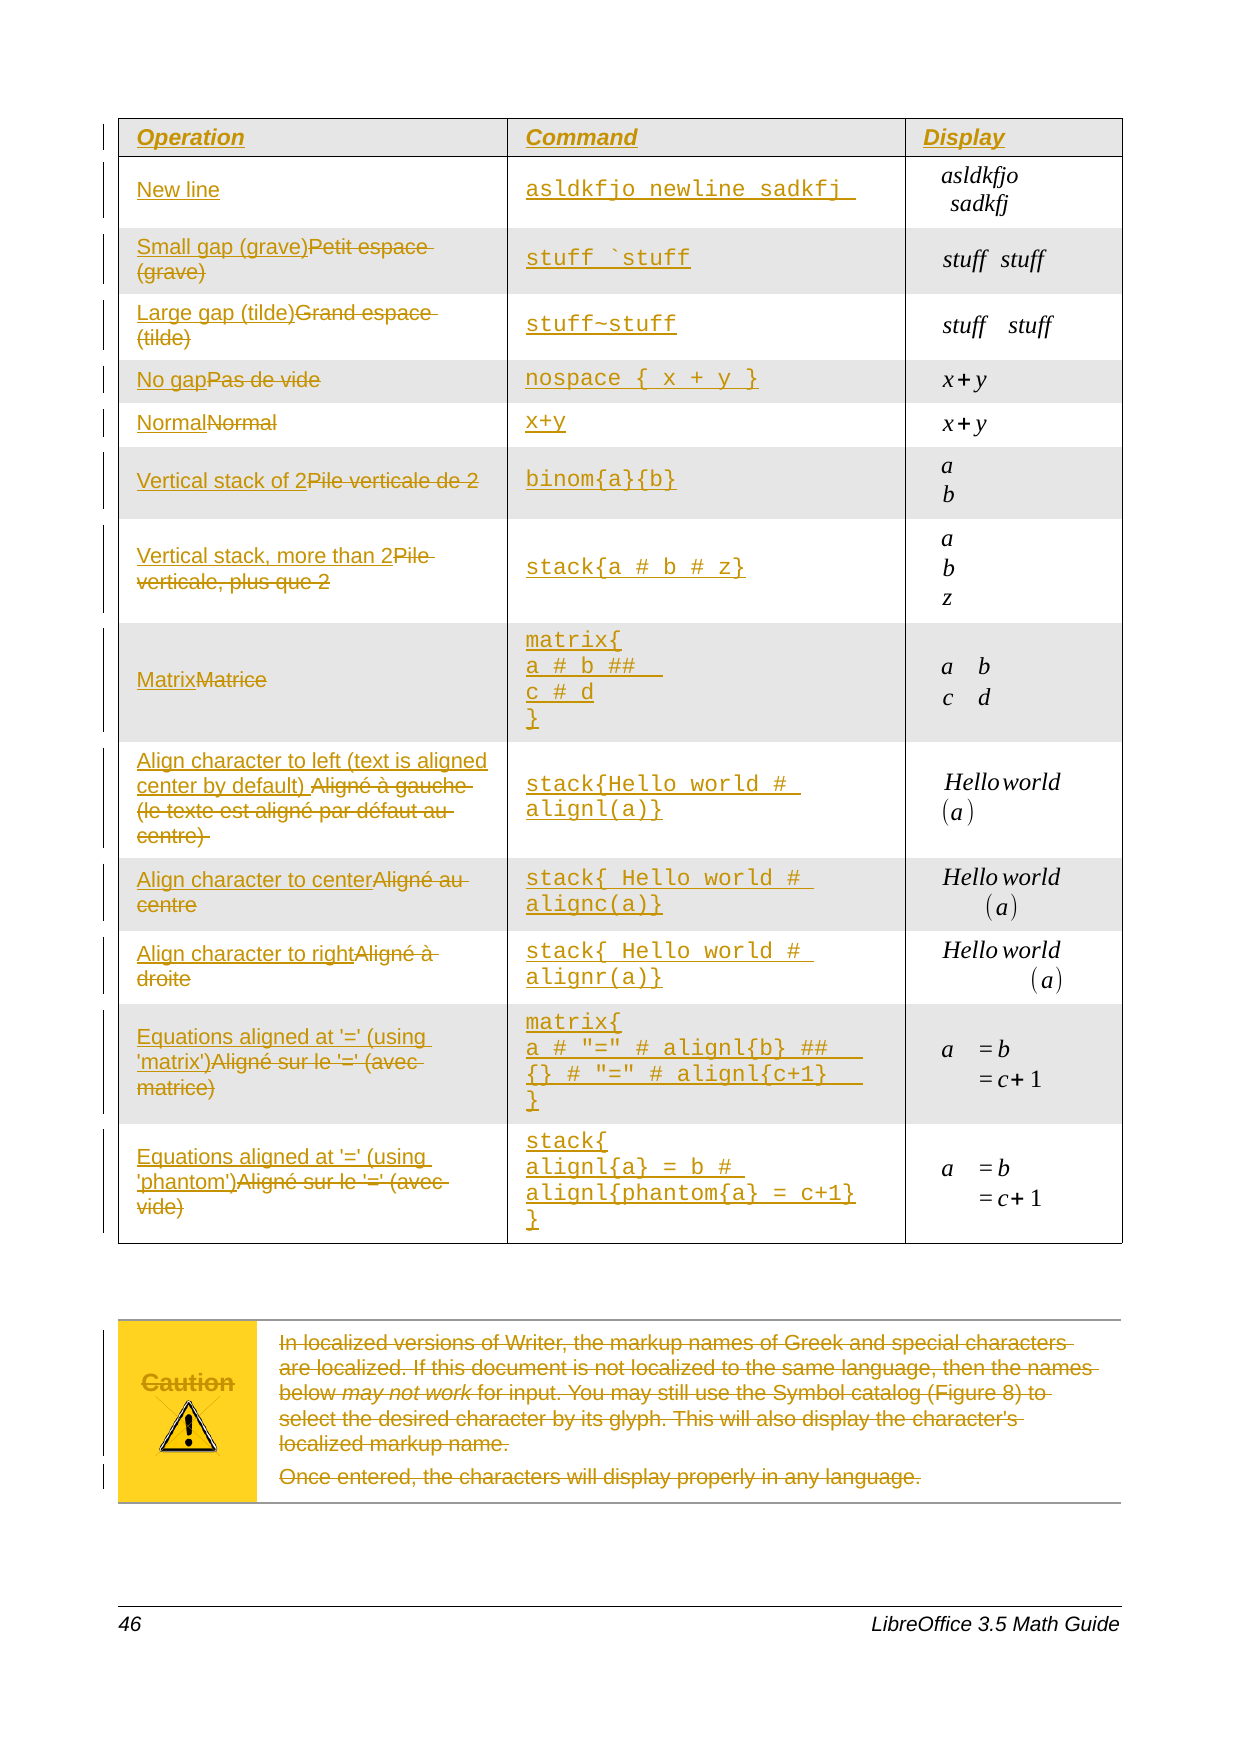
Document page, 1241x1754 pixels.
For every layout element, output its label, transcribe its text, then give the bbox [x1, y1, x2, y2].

table_cell matrix{ a # b ## c # d } [508, 623, 905, 742]
table_cell Equations aligned at '=' (using 'phantom') [119, 1124, 507, 1243]
table_cell [906, 157, 1122, 228]
picture [157, 1427, 218, 1456]
table_cell Align character to left (text is aligned center by default) [119, 742, 507, 858]
table_cell Large gap (tilde) [119, 294, 507, 360]
table_cell [906, 447, 1122, 519]
table_cell [906, 623, 1122, 742]
table_cell [906, 742, 1122, 858]
table_cell x+y [508, 403, 905, 447]
table_cell No gap [119, 360, 507, 403]
table_cell matrix{ a # "=" # alignl{b} ## {} # "=" # alignl{c+1} } [508, 1004, 905, 1124]
picture [155, 1397, 186, 1455]
picture [157, 1396, 219, 1425]
table_header Command [508, 119, 905, 156]
table_cell [906, 360, 1122, 403]
table_cell stack{Hello world # alignl(a)} [508, 742, 905, 858]
table_cell Equations aligned at '=' (using 'matrix') [119, 1004, 507, 1124]
table_cell [906, 228, 1122, 294]
table_cell asldkfjo newline sadkfj [508, 157, 905, 228]
table_header Operation [119, 119, 507, 156]
table_cell stack{ Hello world # alignr(a)} [508, 931, 905, 1004]
table_cell Vertical stack, more than 2 [119, 519, 507, 622]
table_cell [906, 403, 1122, 447]
table_cell Matrix [119, 623, 507, 742]
table_cell Small gap (grave) [119, 228, 507, 294]
table_header [118, 1321, 257, 1502]
table_header [258, 1321, 1121, 1502]
table_cell [906, 519, 1122, 622]
table_cell [906, 294, 1122, 360]
table_cell [906, 1004, 1122, 1124]
table_cell [906, 1124, 1122, 1243]
table_cell New line [119, 157, 507, 228]
table_cell stack{ Hello world # alignc(a)} [508, 858, 905, 931]
table_header Display [906, 119, 1122, 156]
table_cell Align character to center [119, 858, 507, 931]
table_cell nospace { x + y } [508, 360, 905, 403]
table_cell Normal [119, 403, 507, 447]
picture [189, 1398, 220, 1454]
table_cell [906, 858, 1122, 931]
table_cell stack{a # b # z} [508, 519, 905, 622]
table_cell binom{a}{b} [508, 447, 905, 519]
table_cell stuff~stuff [508, 294, 905, 360]
table_cell stuff `stuff [508, 228, 905, 294]
table_cell Align character to right [119, 931, 507, 1004]
table_cell Vertical stack of 2 [119, 447, 507, 519]
table_cell stack{ alignl{a} = b # alignl{phantom{a} = c+1} } [508, 1124, 905, 1243]
table_cell [906, 931, 1122, 1004]
